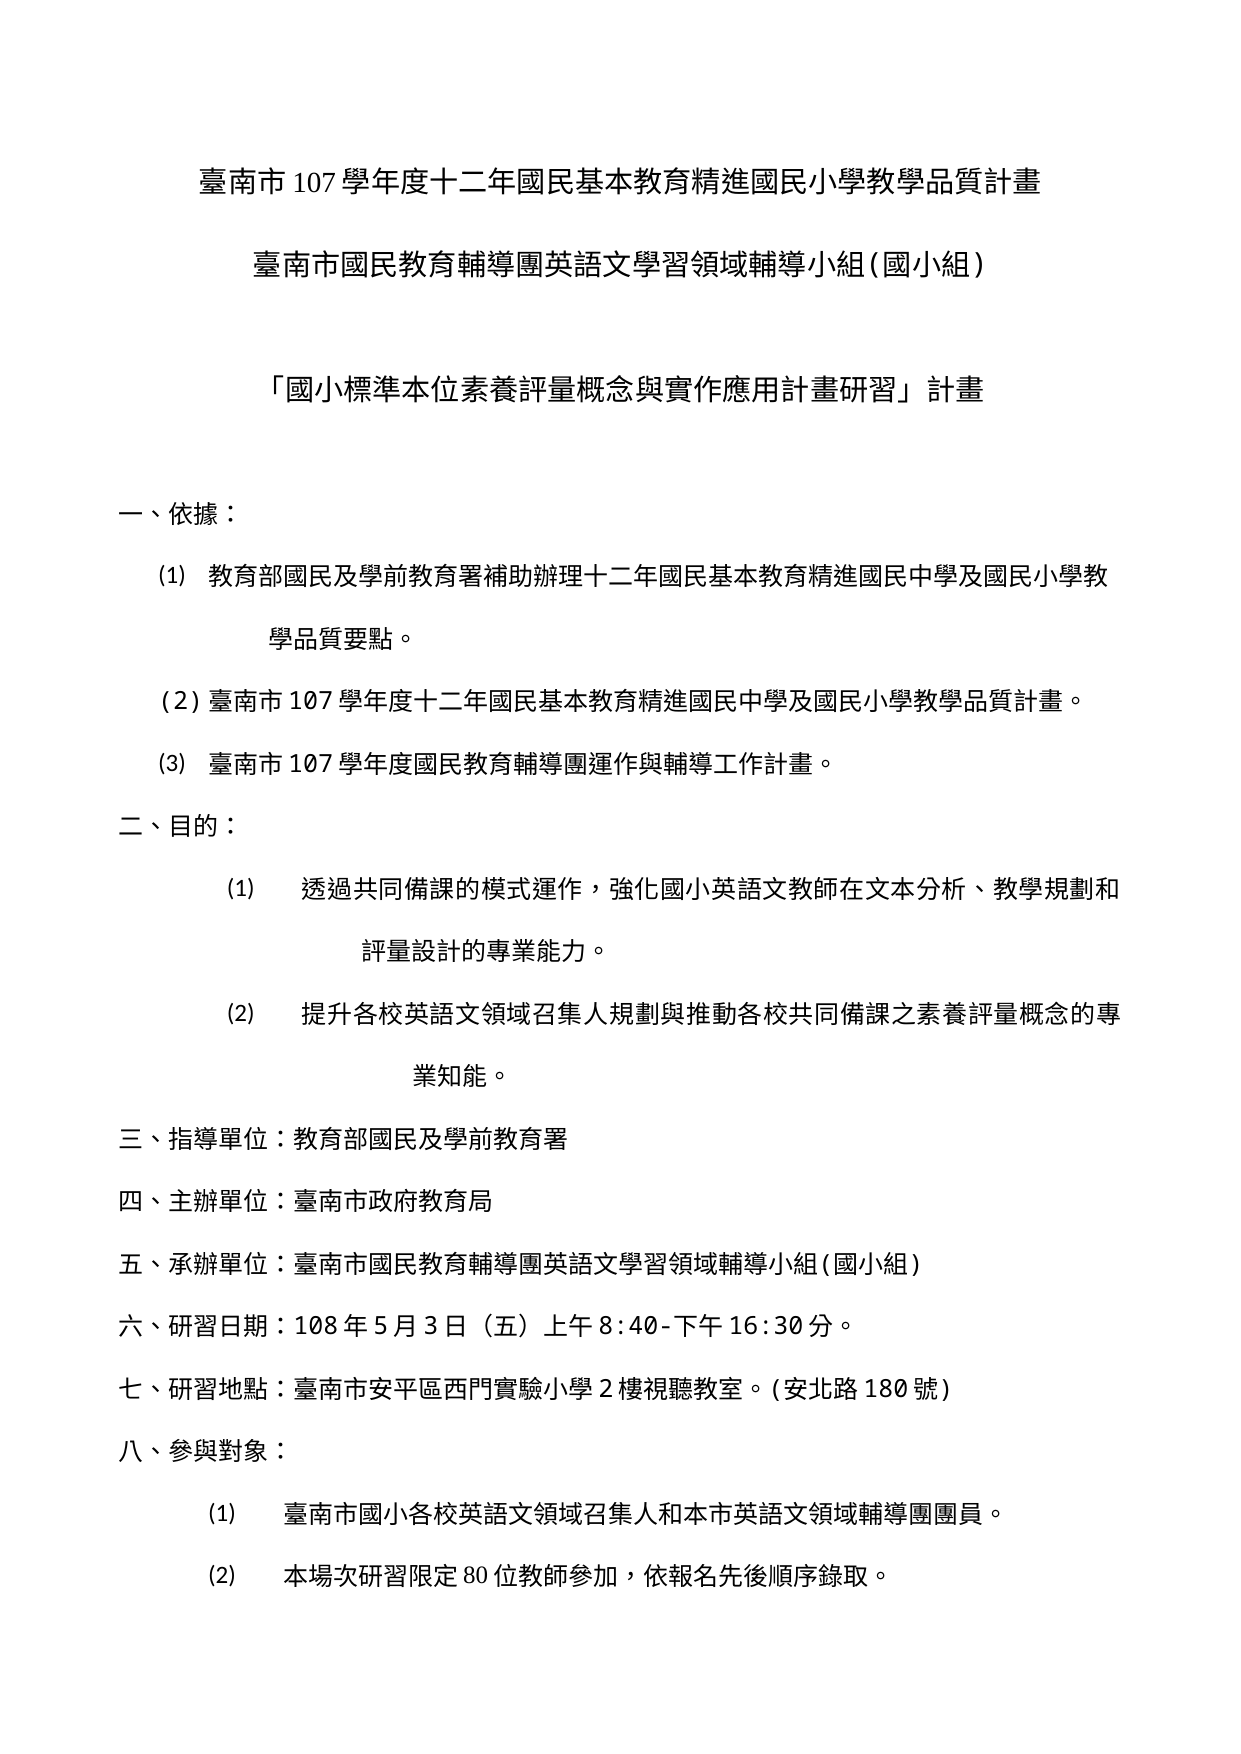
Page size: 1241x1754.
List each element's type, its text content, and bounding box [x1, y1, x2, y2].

list 本場次研習限定80位教師參加，依報名先後順序錄取。 [208, 1533, 1122, 1596]
text 五、承辦單位：臺南市國民教育輔導團英語文學習領域輔導小組(國小組) [118, 1221, 1122, 1283]
list 臺南市107學年度國民教育輔導團運作與輔導工作計畫。 [158, 721, 1122, 783]
text 臺南市107學年度十二年國民基本教育精進國民小學教學品質計畫 [118, 158, 1122, 201]
text 三、指導單位：教育部國民及學前教育署 [118, 1096, 1122, 1158]
text 「國小標準本位素養評量概念與實作應用計畫研習」計畫 [118, 346, 1122, 408]
list 教育部國民及學前教育署補助辦理十二年國民基本教育精進國民中學及國民小學教學品質要點。 [158, 533, 1122, 658]
list 臺南市107學年度十二年國民基本教育精進國民中學及國民小學教學品質計畫。 [158, 658, 1122, 721]
list 透過共同備課的模式運作，強化國小英語文教師在文本分析、教學規劃和評量設計的專業能力。 [227, 846, 1122, 971]
list 臺南市國小各校英語文領域召集人和本市英語文領域輔導團團員。 [208, 1471, 1122, 1533]
text 二、目的： [118, 783, 1122, 846]
list 提升各校英語文領域召集人規劃與推動各校共同備課之素養評量概念的專業知能。 [227, 971, 1122, 1096]
text 四、主辦單位：臺南市政府教育局 [118, 1158, 1122, 1221]
text 六、研習日期：108年5月3日（五）上午8:40-下午16:30分。 [118, 1283, 1122, 1346]
text 臺南市國民教育輔導團英語文學習領域輔導小組(國小組) [118, 221, 1122, 283]
text 一、依據： [118, 471, 1122, 533]
text 八、參與對象： [118, 1408, 1122, 1471]
text 七、研習地點：臺南市安平區西門實驗小學2樓視聽教室。(安北路180號) [118, 1346, 1122, 1408]
